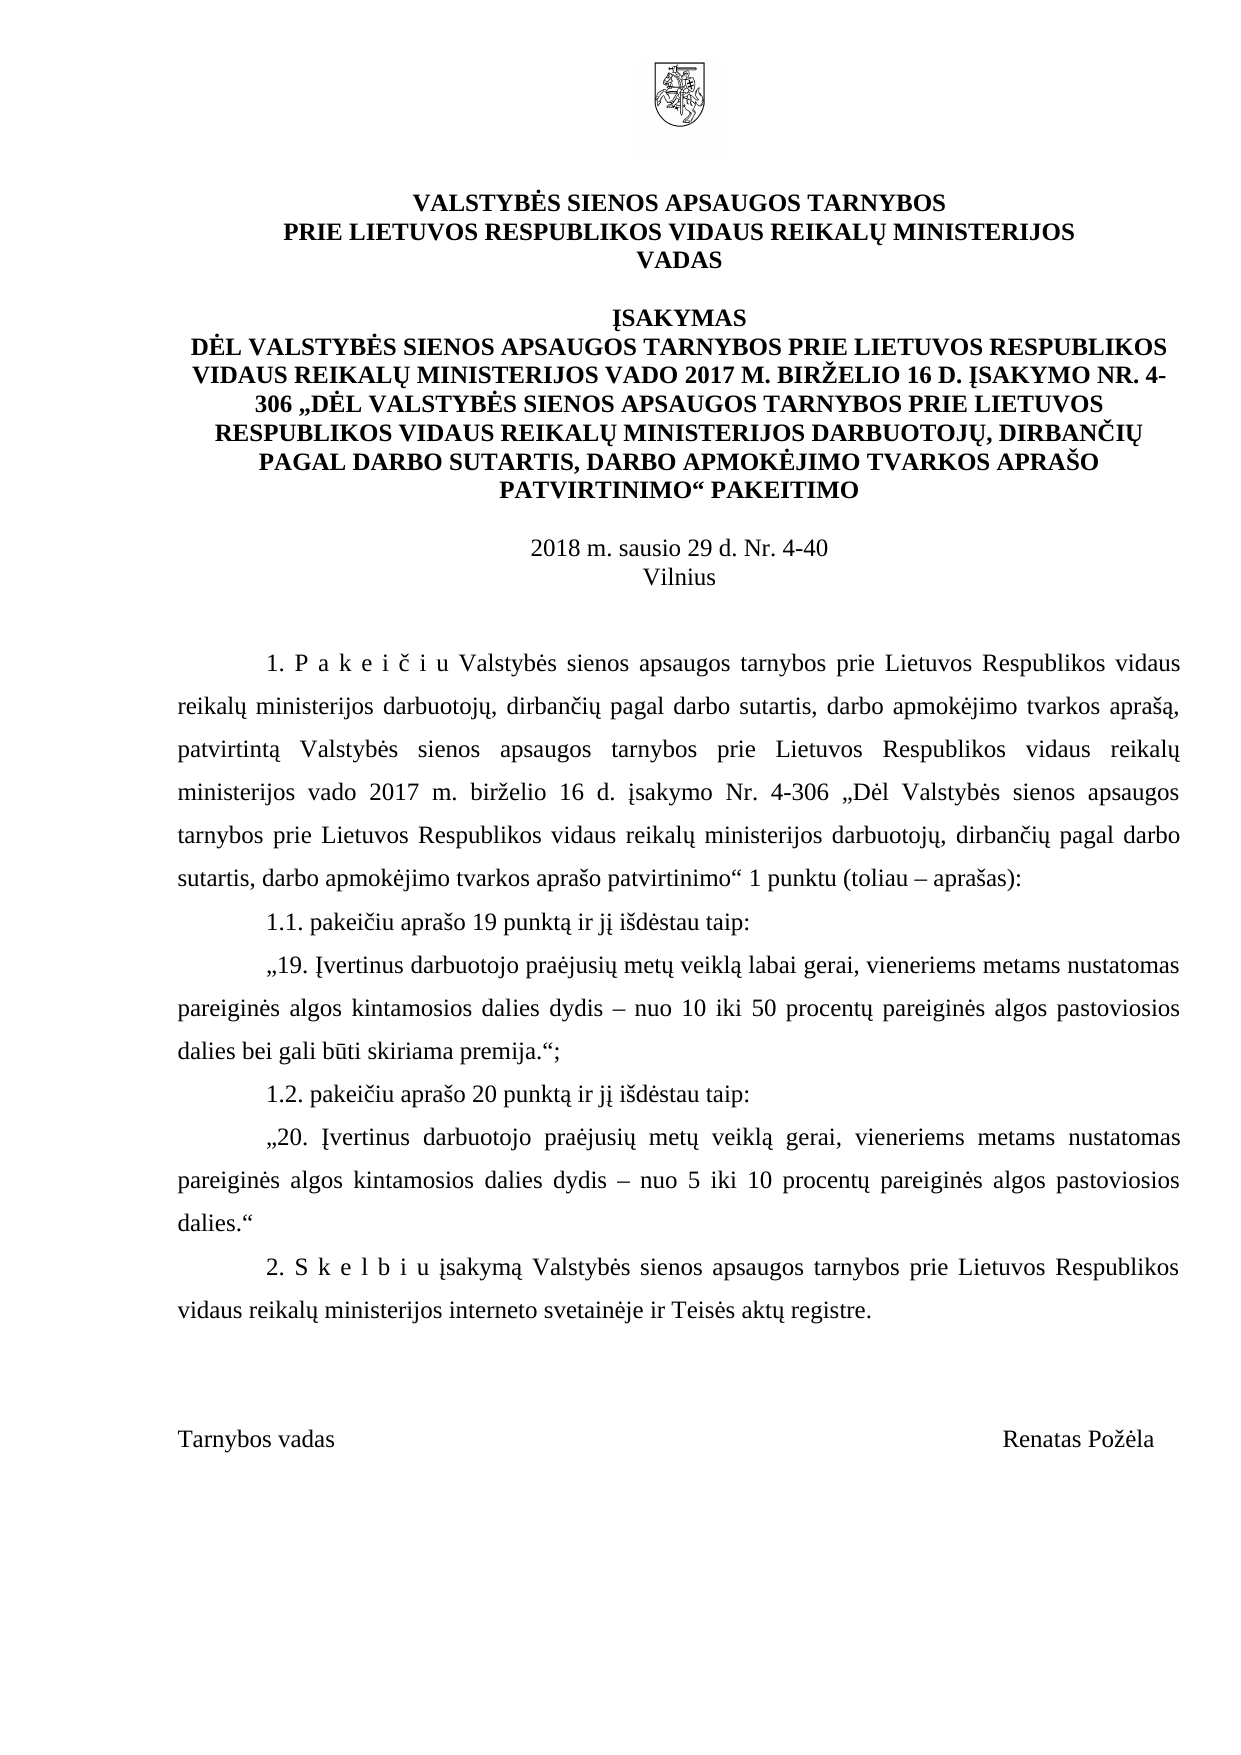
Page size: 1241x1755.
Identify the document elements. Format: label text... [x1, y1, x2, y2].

text 1.2. pakeičiu aprašo 20 punktą ir jį išdėstau taip: [177, 1079, 1181, 1108]
text prie Lietuvos Respublikos Vidaus reikalų ministerijos [177, 217, 1181, 245]
text DĖL VALSTYBĖS SIENOS APSAUGOS TARNYBOS PRIE LIETUVOS RESPUBLIKOS VIDAUS REIKALŲ MINISTERIJOS VADO 2017 M. BIRŽELIO 16 D. ĮSAKYMO NR. 4-306 „DĖL VALSTYBĖS SIENOS APSAUGOS TARNYBOS PRIE LIETUVOS RESPUBLIKOS VIDAUS REIKALŲ MINISTERIJOS DARBUOTOJŲ, DIRBANČIŲ PAGAL DARBO SUTARTIS, DARBO APMOKĖJIMO TVARKOS APRAŠO PATVIRTINIMO“ PAKEITIMO [177, 332, 1181, 504]
text „19. Įvertinus darbuotojo praėjusių metų veiklą labai gerai, vieneriems metams nustatomas pareiginės algos kintamosios dalies dydis – nuo 10 iki 50 procentų pareiginės algos pastoviosios dalies bei gali būti skiriama premija.“; [177, 950, 1181, 1065]
text 2018 m. sausio 29 d. Nr. 4-40 [177, 533, 1181, 562]
text ĮSAKYMAS [177, 303, 1181, 332]
text VADAS [177, 245, 1181, 274]
text 1.1. pakeičiu aprašo 19 punktą ir jį išdėstau taip: [177, 907, 1181, 935]
text 2. S k e l b i u įsakymą Valstybės sienos apsaugos tarnybos prie Lietuvos Respublikos vidaus reikalų ministerijos interneto svetainėje ir Teisės aktų registre. [177, 1252, 1181, 1323]
text Valstybės sienos apsaugos tarnybos [177, 188, 1181, 217]
text „20. Įvertinus darbuotojo praėjusių metų veiklą gerai, vieneriems metams nustatomas pareiginės algos kintamosios dalies dydis – nuo 5 iki 10 procentų pareiginės algos pastoviosios dalies.“ [177, 1122, 1181, 1237]
text Vilnius [177, 562, 1181, 590]
text 1. P a k e i č i u Valstybės sienos apsaugos tarnybos prie Lietuvos Respublikos vidaus reikalų ministerijos darbuotojų, dirbančių pagal darbo sutartis, darbo apmokėjimo tvarkos aprašą, patvirtintą Valstybės sienos apsaugos tarnybos prie Lietuvos Respublikos vidaus reikalų ministerijos vado 2017 m. birželio 16 d. įsakymo Nr. 4-306 „Dėl Valstybės sienos apsaugos tarnybos prie Lietuvos Respublikos vidaus reikalų ministerijos darbuotojų, dirbančių pagal darbo sutartis, darbo apmokėjimo tvarkos aprašo patvirtinimo“ 1 punktu (toliau – aprašas): [177, 648, 1181, 892]
text Tarnybos vadas Renatas Požėla [177, 1424, 1181, 1453]
